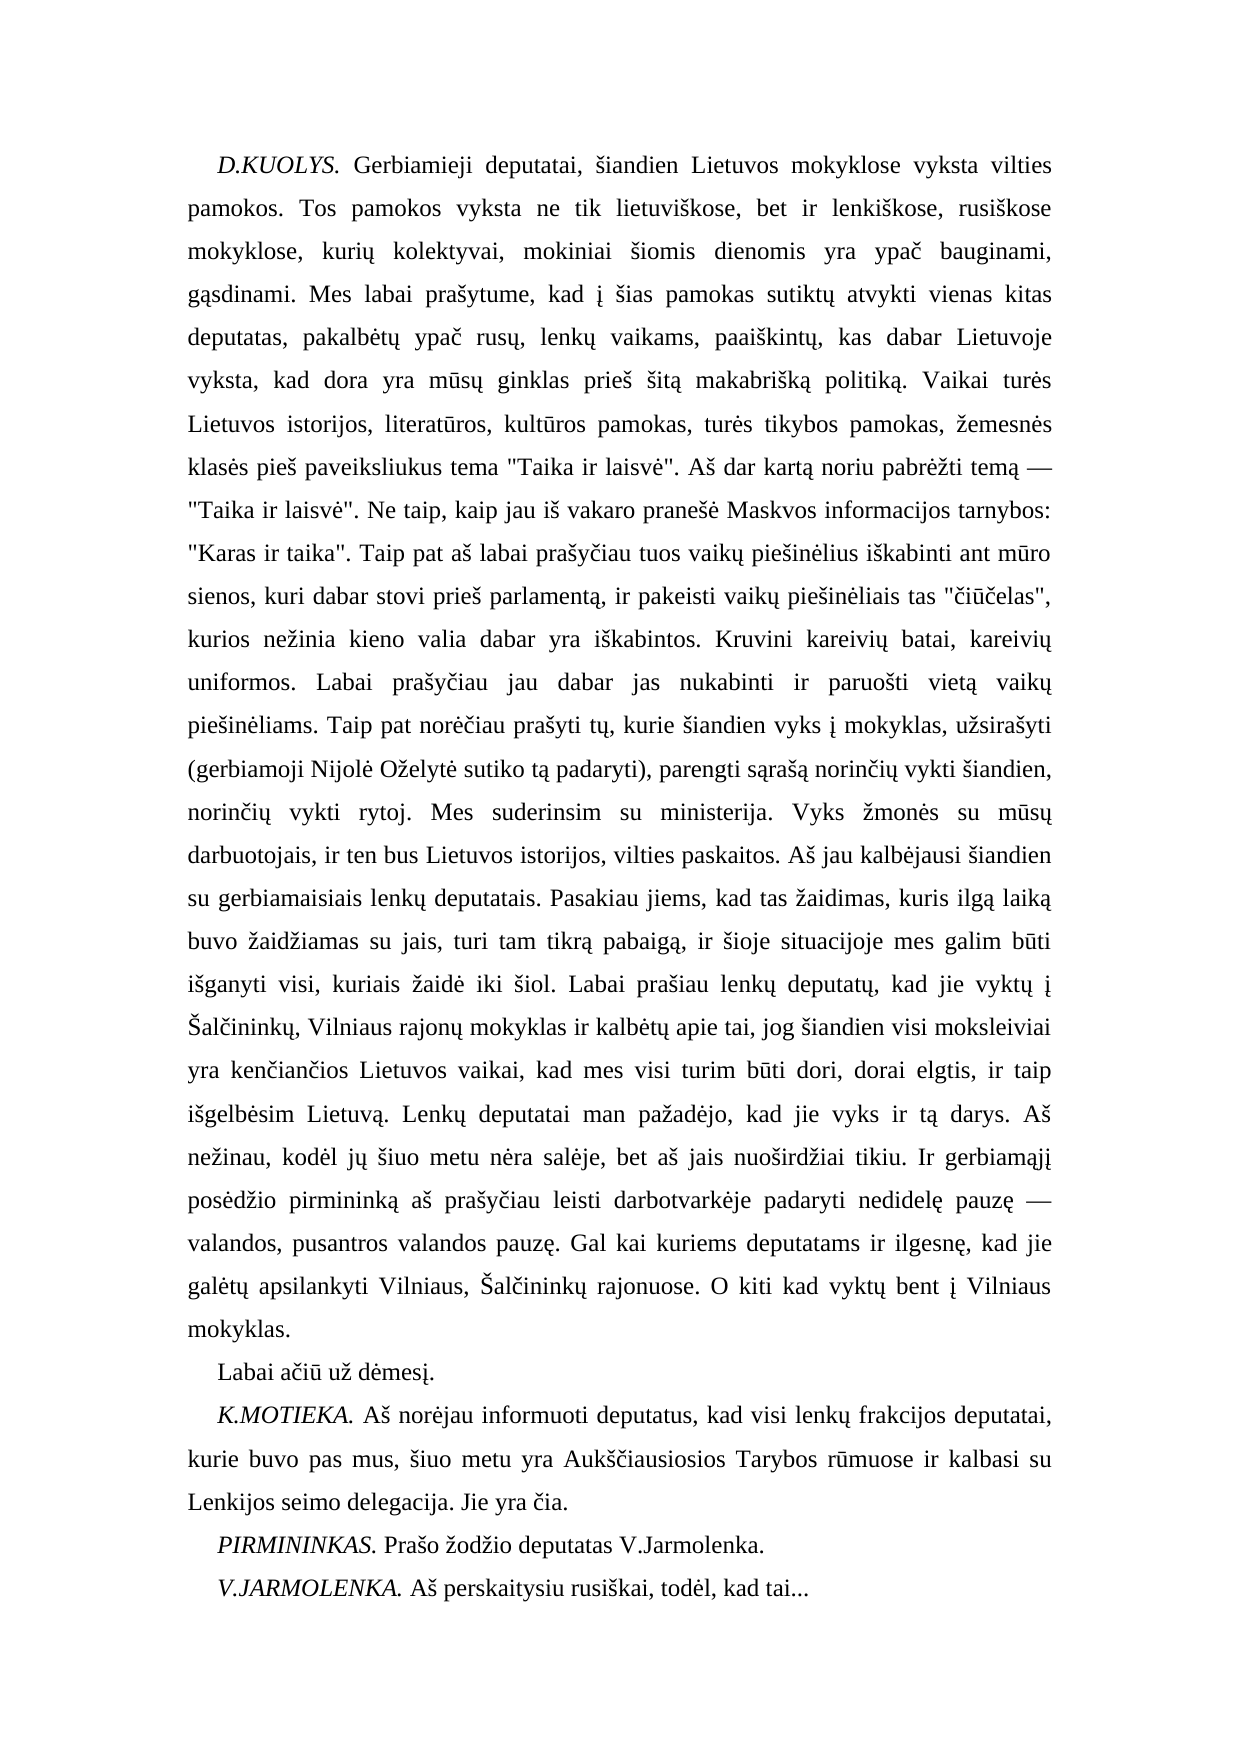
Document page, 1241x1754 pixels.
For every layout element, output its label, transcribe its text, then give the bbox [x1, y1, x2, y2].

text D.KUOLYS. Gerbiamieji deputatai, šiandien Lietuvos mokyklose vyksta vilties pamokos. Tos pamokos vyksta ne tik lietuviškose, bet ir lenkiškose, rusiškose mokyklose, kurių kolektyvai, mokiniai šiomis dienomis yra ypač bauginami, gąsdinami. Mes labai prašytume, kad į šias pamokas sutiktų atvykti vienas kitas deputatas, pakalbėtų ypač rusų, lenkų vaikams, paaiškintų, kas dabar Lietuvoje vyksta, kad dora yra mūsų ginklas prieš šitą makabrišką politiką. Vaikai turės Lietuvos istorijos, literatūros, kultūros pamokas, turės tikybos pamokas, žemesnės klasės pieš paveiksliukus tema "Taika ir laisvė". Aš dar kartą noriu pabrėžti temą — "Taika ir laisvė". Ne taip, kaip jau iš vakaro pranešė Maskvos informacijos tarnybos: "Karas ir taika". Taip pat aš labai prašyčiau tuos vaikų piešinėlius iškabinti ant mūro sienos, kuri dabar stovi prieš parlamentą, ir pakeisti vaikų piešinėliais tas "čiūčelas", kurios nežinia kieno valia dabar yra iškabintos. Kruvini kareivių batai, kareivių uniformos. Labai prašyčiau jau dabar jas nukabinti ir paruošti vietą vaikų piešinėliams. Taip pat norėčiau prašyti tų, kurie šiandien vyks į mokyklas, užsirašyti (gerbiamoji Nijolė Oželytė sutiko tą padaryti), parengti sąrašą norinčių vykti šiandien, norinčių vykti rytoj. Mes suderinsim su ministerija. Vyks žmonės su mūsų darbuotojais, ir ten bus Lietuvos istorijos, vilties paskaitos. Aš jau kalbėjausi šiandien su gerbiamaisiais lenkų deputatais. Pasakiau jiems, kad tas žaidimas, kuris ilgą laiką buvo žaidžiamas su jais, turi tam tikrą pabaigą, ir šioje situacijoje mes galim būti išganyti visi, kuriais žaidė iki šiol. Labai prašiau lenkų deputatų, kad jie vyktų į Šalčininkų, Vilniaus rajonų mokyklas ir kalbėtų apie tai, jog šiandien visi moksleiviai yra kenčiančios Lietuvos vaikai, kad mes visi turim būti dori, dorai elgtis, ir taip išgelbėsim Lietuvą. Lenkų deputatai man pažadėjo, kad jie vyks ir tą darys. Aš nežinau, kodėl jų šiuo metu nėra salėje, bet aš jais nuoširdžiai tikiu. Ir gerbiamąjį posėdžio pirmininką aš prašyčiau leisti darbotvarkėje padaryti nedidelę pauzę — valandos, pusantros valandos pauzę. Gal kai kuriems deputatams ir ilgesnę, kad jie galėtų apsilankyti Vilniaus, Šalčininkų rajonuose. O kiti kad vyktų bent į Vilniaus mokyklas. [187, 150, 1053, 1343]
text К.МОТIЕKА. Aš norėjau informuoti deputatus, kad visi lenkų frakcijos deputatai, kurie buvo pas mus, šiuo metu yra Aukščiausiosios Tarybos rūmuose ir kalbasi su Lenkijos seimo delegacija. Jie yra čia. [187, 1401, 1053, 1516]
text PIRMININKAS. Prašo žodžio deputatas V.Jarmolenka. [187, 1530, 1053, 1559]
text V.JARMOLENKA. Aš perskaitysiu rusiškai, todėl, kad tai... [187, 1573, 1053, 1602]
text Labai ačiū už dėmesį. [187, 1357, 1053, 1386]
